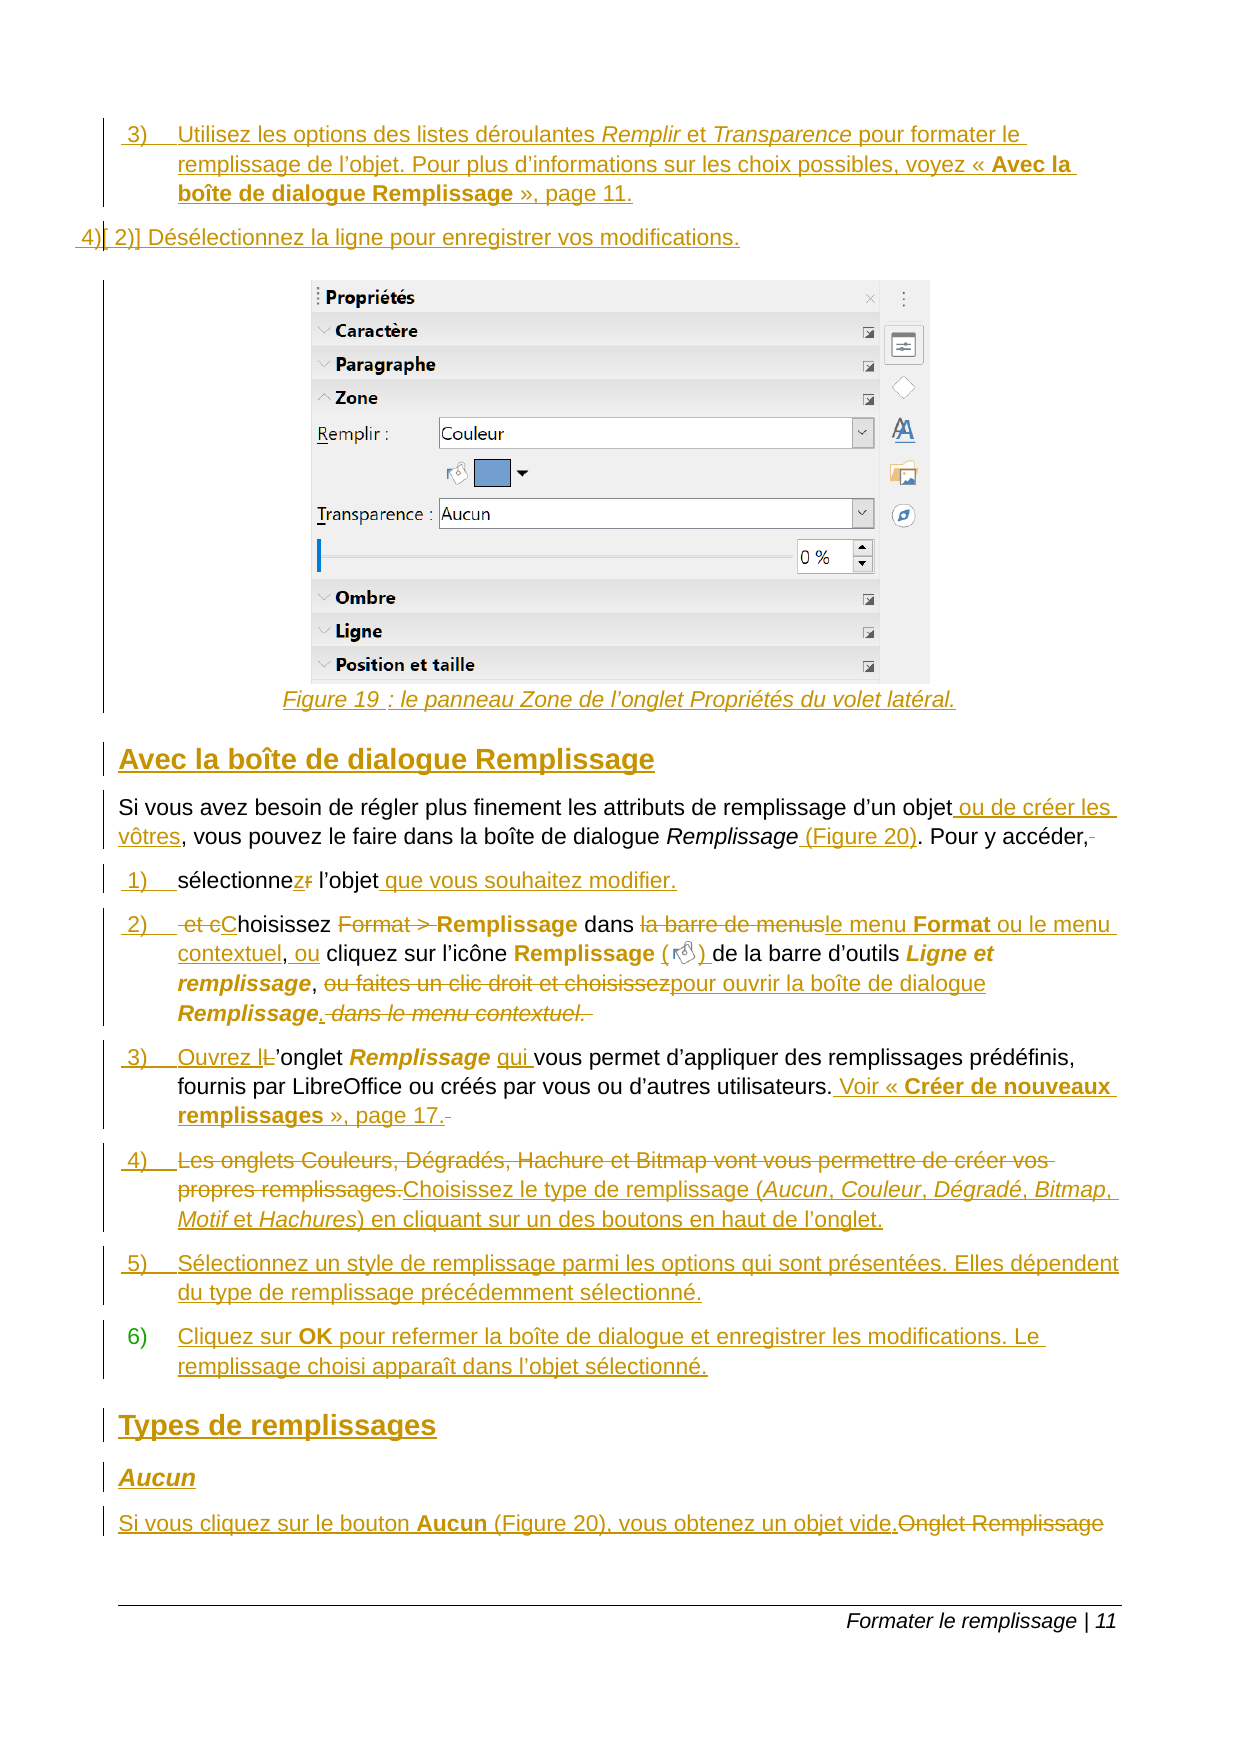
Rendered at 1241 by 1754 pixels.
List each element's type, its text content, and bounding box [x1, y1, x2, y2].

list Désélectionnez la ligne pour enregistrer vos modifications. [148, 221, 1122, 251]
text Si vous cliquez sur le bouton Aucun (Figure 20), vous obtenez un objet vide. [118, 1506, 1122, 1536]
list Cliquez sur OK pour refermer la boîte de dialogue et enregistrer les modifications. Le remplissage choisi apparaît dans l’objet sélectionné. [148, 1320, 1122, 1379]
text Si vous avez besoin de régler plus finement les attributs de remplissage d’un objet ou de créer les vôtres, vous pouvez le faire dans la boîte de dialogue Remplissage (Figure 20). Pour y accéder, [118, 790, 1122, 849]
subtitle Types de remplissages [118, 1408, 1122, 1442]
list Choisissez Remplissage dans le menu Format ou le menu contextuel, ou cliquez sur l’icône Remplissage () de la barre d’outils Ligne et remplissage, pour ouvrir la boîte de dialogue Remplissage. [148, 908, 1122, 1026]
list Utilisez les options des listes déroulantes Remplir et Transparence pour formater le remplissage de l’objet. Pour plus d’informations sur les choix possibles, voyez « Avec la boîte de dialogue Remplissage », page 11. [148, 118, 1122, 207]
text Figure 19 : le panneau Zone de l’onglet Propriétés du volet latéral. [118, 683, 1122, 713]
list sélectionnez l’objet que vous souhaitez modifier. [148, 864, 1122, 893]
list Sélectionnez un style de remplissage parmi les options qui sont présentées. Elles dépendent du type de remplissage précédemment sélectionné. [148, 1246, 1122, 1305]
subtitle Aucun [118, 1462, 1122, 1492]
picture [311, 280, 930, 684]
subtitle Avec la boîte de dialogue Remplissage [118, 742, 1122, 776]
list Choisissez le type de remplissage (Aucun, Couleur, Dégradé, Bitmap, Motif et Hachures) en cliquant sur un des boutons en haut de l’onglet. [148, 1143, 1122, 1232]
list Ouvrez l’onglet Remplissage qui vous permet d’appliquer des remplissages prédéfinis, fournis par LibreOffice ou créés par vous ou d’autres utilisateurs. Voir « Créer de nouveaux remplissages », page 17. [148, 1040, 1122, 1129]
